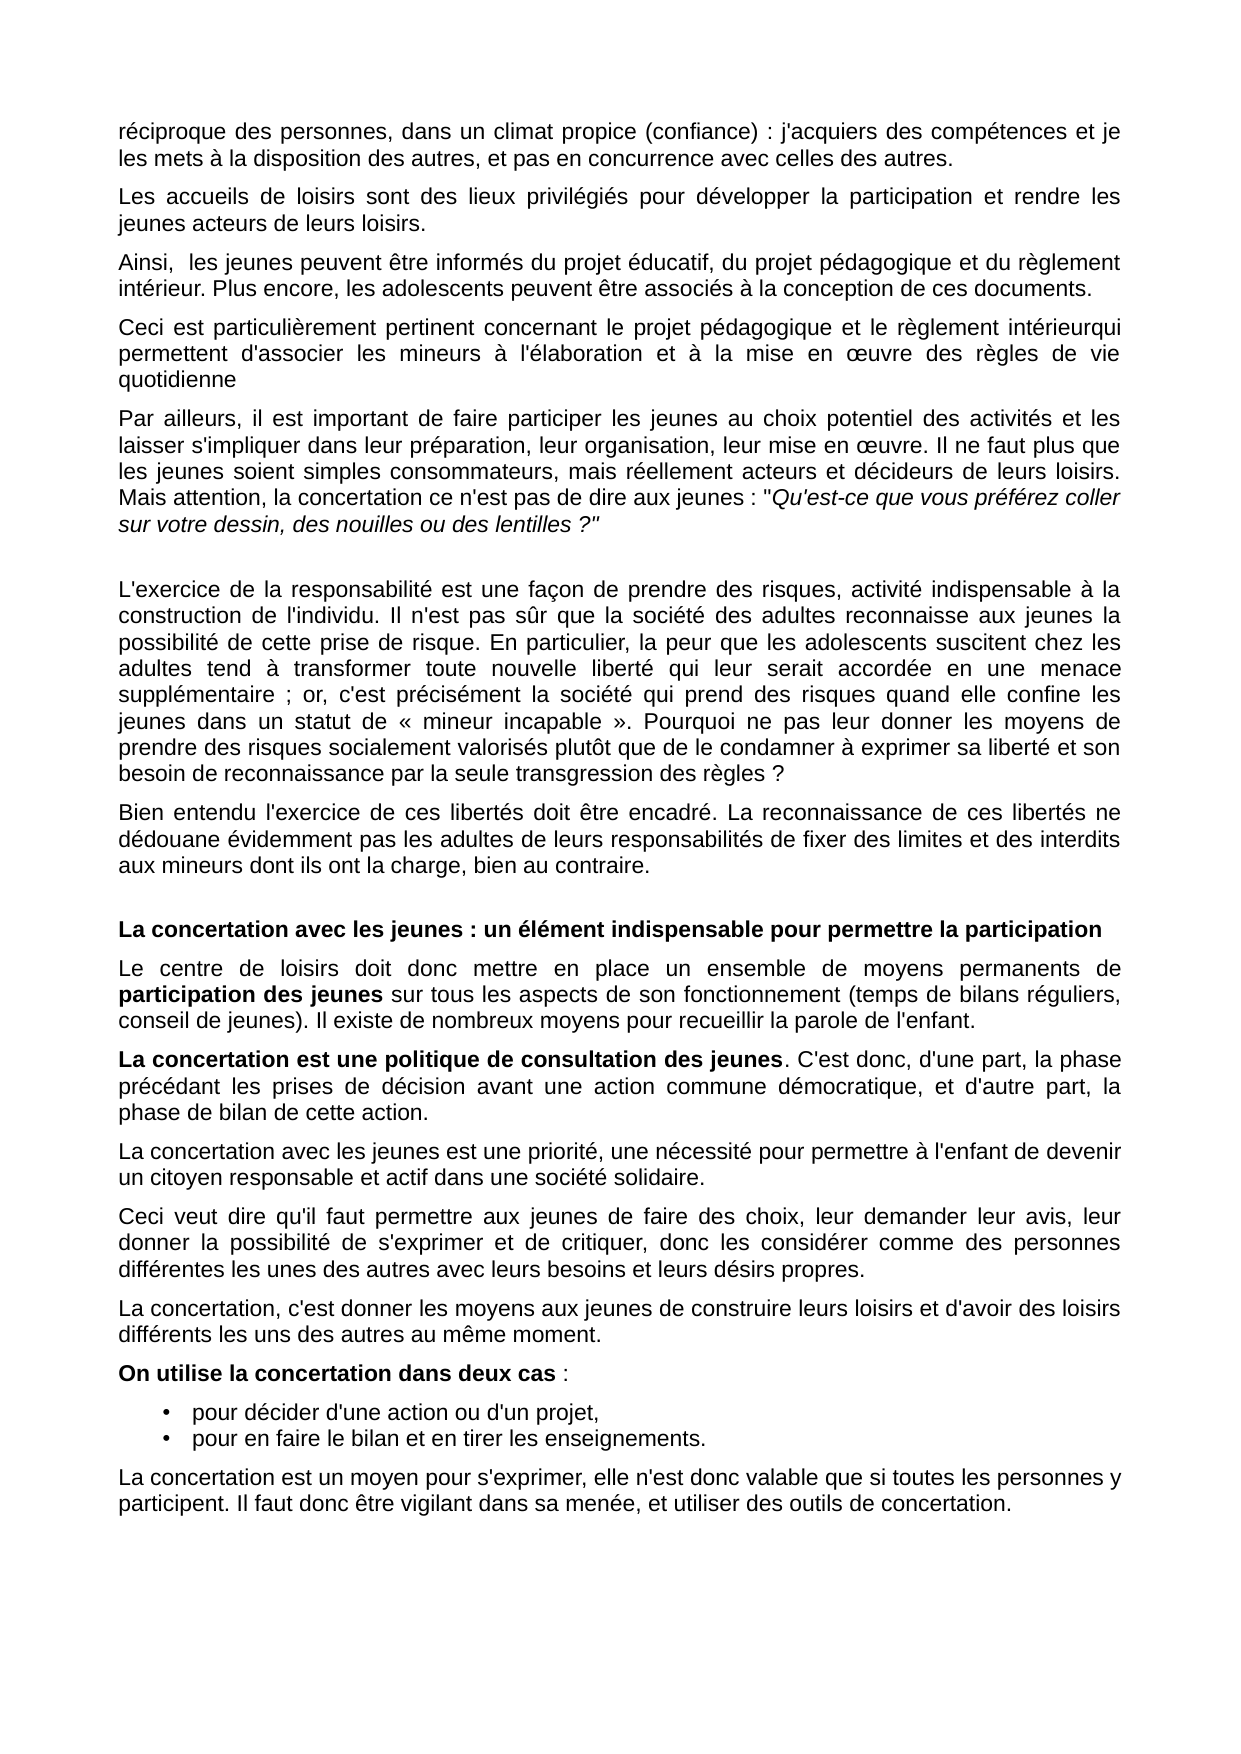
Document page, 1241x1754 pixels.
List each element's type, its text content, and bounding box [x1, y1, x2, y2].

text Par ailleurs, il est important de faire participer les jeunes au choix potentiel des activités et les laisser s'impliquer dans leur préparation, leur organisation, leur mise en œuvre. Il ne faut plus que les jeunes soient simples consommateurs, mais réellement acteurs et décideurs de leurs loisirs. Mais attention, la concertation ce n'est pas de dire aux jeunes : "Qu'est-ce que vous préférez coller sur votre dessin, des nouilles ou des lentilles ?" [118, 405, 1122, 537]
text Les accueils de loisirs sont des lieux privilégiés pour développer la participation et rendre les jeunes acteurs de leurs loisirs. [118, 183, 1122, 236]
text La concertation, c'est donner les moyens aux jeunes de construire leurs loisirs et d'avoir des loisirs différents les uns des autres au même moment. [118, 1294, 1122, 1347]
text La concertation avec les jeunes est une priorité, une nécessité pour permettre à l'enfant de devenir un citoyen responsable et actif dans une société solidaire. [118, 1138, 1122, 1191]
text réciproque des personnes, dans un climat propice (confiance) : j'acquiers des compétences et je les mets à la disposition des autres, et pas en concurrence avec celles des autres. [118, 118, 1122, 171]
text La concertation est une politique de consultation des jeunes. C'est donc, d'une part, la phase précédant les prises de décision avant une action commune démocratique, et d'autre part, la phase de bilan de cette action. [118, 1046, 1122, 1125]
text Ainsi, les jeunes peuvent être informés du projet éducatif, du projet pédagogique et du règlement intérieur. Plus encore, les adolescents peuvent être associés à la conception de ces documents. [118, 248, 1122, 301]
text Bien entendu l'exercice de ces libertés doit être encadré. La reconnaissance de ces libertés ne dédouane évidemment pas les adultes de leurs responsabilités de fixer des limites et des interdits aux mineurs dont ils ont la charge, bien au contraire. [118, 799, 1122, 878]
list pour en faire le bilan et en tirer les enseignements. [162, 1425, 1122, 1451]
text Ceci est particulièrement pertinent concernant le projet pédagogique et le règlement intérieurqui permettent d'associer les mineurs à l'élaboration et à la mise en œuvre des règles de vie quotidienne [118, 314, 1122, 393]
text L'exercice de la responsabilité est une façon de prendre des risques, activité indispensable à la construction de l'individu. Il n'est pas sûr que la société des adultes reconnaisse aux jeunes la possibilité de cette prise de risque. En particulier, la peur que les adolescents suscitent chez les adultes tend à transformer toute nouvelle liberté qui leur serait accordée en une menace supplémentaire ; or, c'est précisément la société qui prend des risques quand elle confine les jeunes dans un statut de « mineur incapable ». Pourquoi ne pas leur donner les moyens de prendre des risques socialement valorisés plutôt que de le condamner à exprimer sa liberté et son besoin de reconnaissance par la seule transgression des règles ? [118, 549, 1122, 787]
subtitle La concertation avec les jeunes : un élément indispensable pour permettre la participation [118, 916, 1122, 942]
text On utilise la concertation dans deux cas : [118, 1360, 1122, 1386]
text Ceci veut dire qu'il faut permettre aux jeunes de faire des choix, leur demander leur avis, leur donner la possibilité de s'exprimer et de critiquer, donc les considérer comme des personnes différentes les unes des autres avec leurs besoins et leurs désirs propres. [118, 1203, 1122, 1282]
text Le centre de loisirs doit donc mettre en place un ensemble de moyens permanents de participation des jeunes sur tous les aspects de son fonctionnement (temps de bilans réguliers, conseil de jeunes). Il existe de nombreux moyens pour recueillir la parole de l'enfant. [118, 955, 1122, 1034]
list pour décider d'une action ou d'un projet, [162, 1399, 1122, 1425]
text La concertation est un moyen pour s'exprimer, elle n'est donc valable que si toutes les personnes y participent. Il faut donc être vigilant dans sa menée, et utiliser des outils de concertation. [118, 1464, 1122, 1517]
